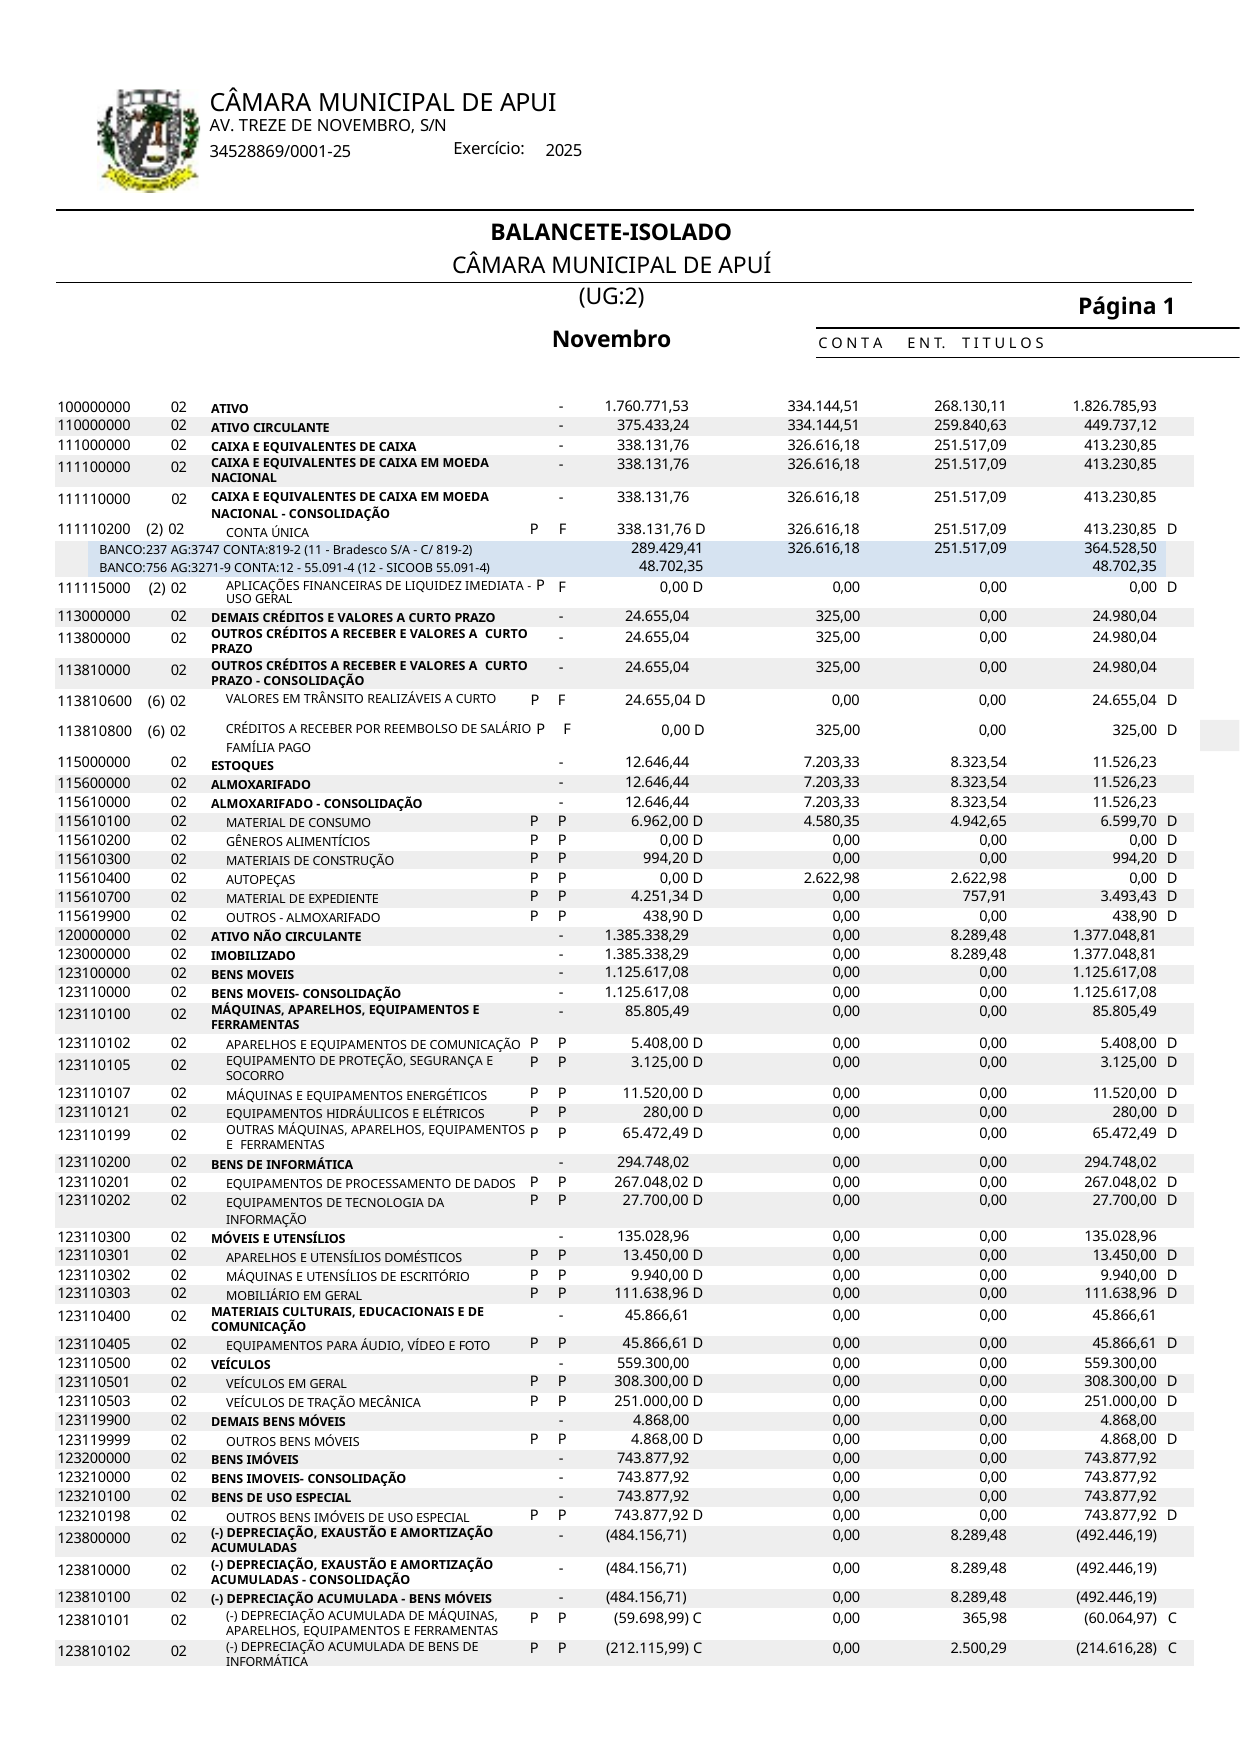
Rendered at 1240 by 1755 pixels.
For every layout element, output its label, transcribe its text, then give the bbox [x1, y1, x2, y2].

table_cell - [548, 984, 585, 1003]
table_cell D [1166, 832, 1194, 851]
table_cell P [548, 1173, 585, 1192]
table_cell [526, 1355, 548, 1373]
table_cell P [548, 813, 585, 832]
table_cell MATERIAIS CULTURAIS, EDUCACIONAIS E DE COMUNICAÇÃO [199, 1304, 526, 1336]
table_cell F [548, 577, 585, 608]
table_cell 0,00 [745, 1104, 897, 1123]
table_cell - [548, 627, 585, 658]
table_cell 0,00 [745, 984, 897, 1003]
table_cell 123110102 [55, 1034, 137, 1053]
table_cell 02 [137, 1104, 199, 1123]
table_cell [1166, 1589, 1194, 1608]
table_cell P [548, 889, 585, 908]
table_cell 111.638,96 [1039, 1285, 1166, 1304]
table_cell BENS IMOVEIS- CONSOLIDAÇÃO [199, 1469, 526, 1488]
table_cell 743.877,92 [585, 1450, 745, 1469]
table_cell 0,00 [745, 832, 897, 851]
table_cell [1166, 417, 1194, 436]
table_cell D [1166, 1266, 1194, 1285]
table_cell [1166, 1526, 1194, 1557]
table_cell [526, 965, 548, 984]
table_cell 11.520,00 [1039, 1085, 1166, 1104]
table_cell 326.616,18 [745, 541, 897, 558]
table_cell 02 [137, 608, 199, 627]
table_cell 02 [137, 908, 199, 927]
table_cell P [526, 1285, 548, 1304]
table_cell EQUIPAMENTOS PARA ÁUDIO, VÍDEO E FOTO [199, 1336, 526, 1354]
table_cell P [548, 1608, 585, 1639]
table_cell [526, 1526, 548, 1557]
table_cell 326.616,18 [745, 436, 897, 455]
table_cell 0,00 [897, 851, 1039, 869]
table_cell 0,00 [745, 1228, 897, 1247]
table_cell 45.866,61 [585, 1304, 745, 1336]
table_cell 110000000 [55, 417, 137, 436]
table_cell 115610200 [55, 832, 137, 851]
table_cell 338.131,76 [585, 436, 745, 455]
table_cell 0,00 [745, 927, 897, 946]
table_cell [1166, 608, 1194, 627]
table_cell P [548, 1266, 585, 1285]
table_cell FAMÍLIA PAGO ESTOQUES [199, 739, 526, 774]
table_header T I T U L O S [954, 329, 1157, 357]
table_cell APARELHOS E UTENSÍLIOS DOMÉSTICOS [199, 1247, 526, 1266]
table_cell [55, 541, 88, 558]
table_cell 0,00 [897, 627, 1039, 658]
table_cell 4.868,00 [1039, 1412, 1166, 1431]
table_cell 0,00 [745, 908, 897, 927]
table_cell ALMOXARIFADO [199, 775, 526, 793]
table_cell 0,00 [745, 1469, 897, 1488]
table_cell 1.125.617,08 [585, 984, 745, 1003]
table_cell 11.526,23 [1039, 739, 1166, 774]
table_cell P [526, 487, 548, 541]
table_cell 02 [137, 627, 199, 658]
table_cell 02 [137, 739, 199, 774]
table_cell D [1166, 577, 1194, 608]
table_cell 0,00 [897, 1488, 1039, 1507]
table_cell 0,00 [745, 1412, 897, 1431]
table_cell [1166, 794, 1194, 813]
table_cell [1166, 1450, 1194, 1469]
table_cell VEÍCULOS DE TRAÇÃO MECÂNICA [199, 1393, 526, 1412]
table_cell VEÍCULOS EM GERAL [199, 1374, 526, 1393]
table_cell P [526, 908, 548, 927]
table_cell [526, 946, 548, 964]
table_cell 0,00 [897, 1123, 1039, 1154]
table_cell P [526, 1507, 548, 1526]
table_cell - [548, 1589, 585, 1608]
table_cell 0,00 [745, 1173, 897, 1192]
table_cell 115610400 [55, 870, 137, 888]
table_cell 115610700 [55, 889, 137, 908]
table_cell [526, 984, 548, 1003]
table_cell BENS MOVEIS- CONSOLIDAÇÃO [199, 984, 526, 1003]
table_cell OUTROS - ALMOXARIFADO [199, 908, 526, 927]
table_cell 0,00 [897, 1003, 1039, 1034]
table_cell 0,00 [745, 1640, 897, 1666]
table_cell 364.528,50 [1039, 541, 1166, 558]
table_cell MATERIAIS DE CONSTRUÇÃO [199, 851, 526, 869]
table_cell 13.450,00 [1039, 1247, 1166, 1266]
table_cell MÁQUINAS E UTENSÍLIOS DE ESCRITÓRIO [199, 1266, 526, 1285]
table_cell 123810101 [55, 1608, 137, 1639]
table_cell 123100000 [55, 965, 137, 984]
table_cell [1166, 1154, 1194, 1173]
table_cell P [526, 1247, 548, 1266]
table_cell 123110503 [55, 1393, 137, 1412]
table_cell 251.517,09 [897, 436, 1039, 455]
table_cell 365,98 [897, 1608, 1039, 1639]
table_cell P [526, 1640, 548, 1666]
table_cell 123110105 [55, 1053, 137, 1085]
table_cell 413.230,85 [1039, 436, 1166, 455]
table_cell 0,00 [897, 1034, 1039, 1053]
table_cell - [548, 1526, 585, 1557]
table_cell P [548, 1085, 585, 1104]
table_cell 123110301 [55, 1247, 137, 1266]
table_cell 334.144,51 [745, 417, 897, 436]
table_cell BENS MOVEIS [199, 965, 526, 984]
table_cell 0,00 [897, 1154, 1039, 1173]
table_cell BANCO:756 AG:3271-9 CONTA:12 - 55.091-4 (12 - SICOOB 55.091-4) [88, 558, 526, 577]
table_cell P [526, 813, 548, 832]
table_cell P [526, 1431, 548, 1450]
table_cell (492.446,19) [1039, 1558, 1166, 1589]
table_cell [526, 794, 548, 813]
table_cell 02 [137, 1266, 199, 1285]
table_cell 0,00 [897, 908, 1039, 927]
table_cell 1.125.617,08 [1039, 984, 1166, 1003]
table_cell 02 [137, 1053, 199, 1085]
table_cell 02 [137, 870, 199, 888]
table_cell 115600000 [55, 775, 137, 793]
table_cell 113810000 [55, 658, 137, 689]
table_cell 02 [137, 1431, 199, 1450]
table_cell 0,00 [745, 1034, 897, 1053]
table_cell 0,00 [745, 1589, 897, 1608]
table_cell 1.377.048,81 [1039, 927, 1166, 946]
table_cell 02 [137, 1507, 199, 1526]
table_cell D [1166, 851, 1194, 869]
table_cell 4.251,34 D [585, 889, 745, 908]
table_cell 0,00 [897, 1173, 1039, 1192]
table_cell [1166, 455, 1194, 487]
table_cell [526, 1589, 548, 1608]
table_cell 2.622,98 [745, 870, 897, 888]
table_cell 3.493,43 [1039, 889, 1166, 908]
table_cell EQUIPAMENTOS HIDRÁULICOS E ELÉTRICOS [199, 1104, 526, 1123]
table_cell 12.646,44 [585, 794, 745, 813]
table_cell 02 [137, 1304, 199, 1336]
table_cell 0,00 [897, 1507, 1039, 1526]
table_cell 24.980,04 [1039, 627, 1166, 658]
table_cell 02 [137, 1374, 199, 1393]
table_cell OUTROS CRÉDITOS A RECEBER E VALORES A CURTO PRAZO - CONSOLIDAÇÃO [199, 658, 548, 689]
table_cell 0,00 [745, 1266, 897, 1285]
table_cell (59.698,99) C [585, 1608, 745, 1639]
table_cell 0,00 0,00 [897, 689, 1039, 739]
table_cell 0,00 [897, 1355, 1039, 1373]
table_cell 289.429,41 [526, 541, 745, 558]
table_cell D [1166, 1247, 1194, 1266]
table_cell 326.616,18 326.616,18 [745, 487, 897, 541]
table_cell VEÍCULOS [199, 1355, 526, 1373]
table_cell 7.203,33 [745, 775, 897, 793]
table_header 100000000 [55, 398, 137, 417]
table_cell MATERIAL DE EXPEDIENTE [199, 889, 526, 908]
table_cell 02 [137, 1488, 199, 1507]
table_cell EQUIPAMENTOS DE TECNOLOGIA DA INFORMAÇÃO [199, 1192, 526, 1228]
table_cell 24.655,04 D 0,00 D [585, 689, 745, 739]
table_cell 8.289,48 [897, 927, 1039, 946]
table_cell 0,00 [897, 1304, 1039, 1336]
table_cell - [548, 1355, 585, 1373]
table_cell 02 [137, 436, 199, 455]
table_cell MÓVEIS E UTENSÍLIOS [199, 1228, 526, 1247]
table_cell (484.156,71) [585, 1526, 745, 1557]
table_cell 12.646,44 [585, 775, 745, 793]
table_cell D [1166, 1123, 1194, 1154]
table_cell 0,00 [745, 1507, 897, 1526]
table_cell 0,00 [745, 965, 897, 984]
table_cell 559.300,00 [1039, 1355, 1166, 1373]
table_header 1.760.771,53 [585, 398, 745, 417]
table_cell 0,00 [745, 889, 897, 908]
table_cell 2.622,98 [897, 870, 1039, 888]
table_cell ATIVO NÃO CIRCULANTE [199, 927, 526, 946]
table_cell 0,00 325,00 [745, 689, 897, 739]
table_cell 1.125.617,08 [585, 965, 745, 984]
table_cell 02 [137, 455, 199, 487]
table_cell [745, 558, 897, 577]
table_cell [1166, 1412, 1194, 1431]
table_header [526, 398, 548, 417]
table_cell 02 [137, 1393, 199, 1412]
table_cell 48.702,35 [1039, 558, 1166, 577]
table_cell 123119900 [55, 1412, 137, 1431]
table_cell BANCO:237 AG:3747 CONTA:819-2 (11 - Bradesco S/A - C/ 819-2) [88, 541, 526, 558]
table_cell [1166, 1228, 1194, 1247]
table_cell 123210100 [55, 1488, 137, 1507]
table_cell [526, 775, 548, 793]
table_cell 02 [137, 927, 199, 946]
table_cell [1166, 1558, 1194, 1589]
table_cell [1166, 739, 1194, 774]
table_cell [897, 558, 1039, 577]
table_cell P [548, 1336, 585, 1354]
table_cell P [526, 870, 548, 888]
table_cell - [548, 1228, 585, 1247]
table_cell - [548, 1450, 585, 1469]
table_cell 123800000 [55, 1526, 137, 1557]
table_cell P [526, 1266, 548, 1285]
table_cell [1166, 541, 1194, 558]
table_cell 0,00 [897, 1266, 1039, 1285]
table_cell 0,00 [897, 1053, 1039, 1085]
table_cell 0,00 [745, 1488, 897, 1507]
table_cell 0,00 [897, 1247, 1039, 1266]
table_cell 9.940,00 [1039, 1266, 1166, 1285]
table_cell 338.131,76 338.131,76 D [585, 487, 745, 541]
table_cell D [1166, 1173, 1194, 1192]
table_cell 2.500,29 [897, 1640, 1039, 1666]
table_cell - [548, 658, 585, 689]
table_cell 8.323,54 [897, 775, 1039, 793]
table_cell P [548, 1393, 585, 1412]
table_cell 123110100 [55, 1003, 137, 1034]
table_cell 559.300,00 [585, 1355, 745, 1373]
table_cell [1166, 927, 1194, 946]
table_cell ATIVO CIRCULANTE [199, 417, 526, 436]
table_cell 0,00 [745, 577, 897, 608]
table_cell 111100000 [55, 455, 137, 487]
table_header 334.144,51 [745, 398, 897, 417]
table_cell P [548, 908, 585, 927]
table_cell (2) 02 [137, 577, 199, 608]
table_cell - [548, 794, 585, 813]
table_cell - [548, 1412, 585, 1431]
table_cell 0,00 [745, 1304, 897, 1336]
text Página 1 [805, 290, 1176, 321]
table_cell (214.616,28) [1039, 1640, 1166, 1666]
table_cell 65.472,49 D [585, 1123, 745, 1154]
table_cell - [548, 946, 585, 964]
table_cell 02 [137, 1034, 199, 1053]
table_cell P [526, 1123, 548, 1154]
table_cell D [1166, 1034, 1194, 1053]
table_cell 02 [137, 794, 199, 813]
table_cell 02 [137, 946, 199, 964]
table_cell P [526, 1336, 548, 1354]
table_cell 115610300 [55, 851, 137, 869]
table_cell 02 [137, 1154, 199, 1173]
table_header 02 [137, 398, 199, 417]
table_cell 02 [137, 1285, 199, 1304]
subtitle BALANCETE-ISOLADO [421, 216, 801, 247]
table_cell APARELHOS E EQUIPAMENTOS DE COMUNICAÇÃO [199, 1034, 526, 1053]
table_cell GÊNEROS ALIMENTÍCIOS [199, 832, 526, 851]
table_cell 111110000 111110200 [55, 487, 137, 541]
text (UG:2) [422, 283, 801, 311]
table_cell CAIXA E EQUIVALENTES DE CAIXA EM MOEDA NACIONAL [199, 455, 526, 487]
table_cell (484.156,71) [585, 1589, 745, 1608]
table_cell [526, 927, 548, 946]
table_cell 113810600 (6) 02 VALORES EM TRÂNSITO REALIZÁVEIS A CURTO P F 113810800 (6) 02 CRÉDITOS A RECEBER POR REEMBOLSO DE SALÁRIO P F [55, 689, 585, 739]
table_cell 4.868,00 [1039, 1431, 1166, 1450]
table_cell 02 [137, 1412, 199, 1431]
table_cell 123110400 [55, 1304, 137, 1336]
table_cell 02 [137, 1085, 199, 1104]
table_cell OUTROS BENS MÓVEIS [199, 1431, 526, 1450]
table_cell P [548, 870, 585, 888]
table_cell 123210000 [55, 1469, 137, 1488]
table_cell 438,90 [1039, 908, 1166, 927]
table_cell 115619900 [55, 908, 137, 927]
table_cell 0,00 [897, 1374, 1039, 1393]
table_cell D [1166, 1285, 1194, 1304]
table_cell BENS IMÓVEIS [199, 1450, 526, 1469]
table_cell 24.655,04 [585, 658, 745, 689]
table_cell 0,00 [897, 1393, 1039, 1412]
table_cell 02 [137, 1469, 199, 1488]
table_cell 123110199 [55, 1123, 137, 1154]
table_cell ALMOXARIFADO - CONSOLIDAÇÃO [199, 794, 526, 813]
table_cell (-) DEPRECIAÇÃO ACUMULADA - BENS MÓVEIS [199, 1589, 526, 1608]
table_cell 259.840,63 [897, 417, 1039, 436]
table_cell [1166, 965, 1194, 984]
table_cell 0,00 [745, 1285, 897, 1304]
table_cell P [548, 1123, 585, 1154]
table_cell - [548, 417, 585, 436]
table_cell - [548, 1469, 585, 1488]
table_cell - F [548, 487, 585, 541]
table_cell 0,00 [745, 851, 897, 869]
table_cell 0,00 [897, 577, 1039, 608]
table_cell 294.748,02 [585, 1154, 745, 1173]
table_cell 994,20 D [585, 851, 745, 869]
table_cell 0,00 [745, 1374, 897, 1393]
table_cell 743.877,92 [585, 1469, 745, 1488]
table_cell 85.805,49 [1039, 1003, 1166, 1034]
table_cell D [1166, 1053, 1194, 1085]
table_cell 45.866,61 D [585, 1336, 745, 1354]
table_cell [1166, 627, 1194, 658]
table_cell (212.115,99) C [585, 1640, 745, 1666]
table_cell 0,00 D [585, 870, 745, 888]
table_cell (-) DEPRECIAÇÃO, EXAUSTÃO E AMORTIZAÇÃO ACUMULADAS - CONSOLIDAÇÃO [199, 1558, 526, 1589]
table_cell P [526, 1085, 548, 1104]
table_cell 48.702,35 [526, 558, 745, 577]
table_cell 0,00 [1039, 870, 1166, 888]
table_cell P [526, 1034, 548, 1053]
table_cell BENS DE USO ESPECIAL [199, 1488, 526, 1507]
text PRAZO [48, 398, 1200, 1666]
table_cell 0,00 [745, 946, 897, 964]
table_cell [526, 1558, 548, 1589]
table_cell 1.377.048,81 [1039, 946, 1166, 964]
table_cell 02 [137, 832, 199, 851]
table_cell 4.868,00 [585, 1412, 745, 1431]
table_cell 8.289,48 [897, 1589, 1039, 1608]
table_cell (-) DEPRECIAÇÃO ACUMULADA DE BENS DE INFORMÁTICA [199, 1640, 526, 1666]
table_cell 9.940,00 D [585, 1266, 745, 1285]
table_cell 02 [137, 1526, 199, 1557]
table_cell 267.048,02 D [585, 1173, 745, 1192]
table_cell 24.980,04 [1039, 658, 1166, 689]
table_cell 11.526,23 [1039, 775, 1166, 793]
table_cell 0,00 [897, 1192, 1039, 1228]
table_cell 1.125.617,08 [1039, 965, 1166, 984]
table_cell 0,00 [1039, 832, 1166, 851]
table_cell 123110107 [55, 1085, 137, 1104]
table_cell D [1166, 487, 1194, 541]
table_cell (-) DEPRECIAÇÃO ACUMULADA DE MÁQUINAS, APARELHOS, EQUIPAMENTOS E FERRAMENTAS [199, 1608, 526, 1639]
table_cell 02 [137, 851, 199, 869]
table_cell 994,20 [1039, 851, 1166, 869]
table_cell 8.289,48 [897, 1558, 1039, 1589]
table_cell 123810102 [55, 1640, 137, 1666]
table_cell D [1166, 813, 1194, 832]
table_cell 0,00 [745, 1053, 897, 1085]
table_cell 8.289,48 [897, 1526, 1039, 1557]
table_header C O N T A [816, 329, 895, 357]
table_cell 5.408,00 D [585, 1034, 745, 1053]
table_cell 0,00 [897, 1412, 1039, 1431]
table_cell 24.655,04 [585, 608, 745, 627]
table_cell P [526, 832, 548, 851]
table_cell (-) DEPRECIAÇÃO, EXAUSTÃO E AMORTIZAÇÃO ACUMULADAS [199, 1526, 526, 1557]
table_cell EQUIPAMENTOS DE PROCESSAMENTO DE DADOS [199, 1173, 526, 1192]
table_header 1.826.785,93 [1039, 398, 1166, 417]
table_cell 0,00 [1039, 577, 1166, 608]
table_cell [1166, 775, 1194, 793]
table_cell [526, 455, 548, 487]
table_header ATIVO [199, 398, 526, 417]
table_cell 6.962,00 D [585, 813, 745, 832]
table_cell 11.526,23 [1039, 794, 1166, 813]
table_cell 65.472,49 [1039, 1123, 1166, 1154]
table_cell 02 [137, 417, 199, 436]
table_cell DEMAIS CRÉDITOS E VALORES A CURTO PRAZO [199, 608, 548, 627]
table_cell 12.646,44 [585, 739, 745, 774]
table_cell OUTROS CRÉDITOS A RECEBER E VALORES A CURTO PRAZO [199, 627, 548, 658]
table_cell D [1166, 1393, 1194, 1412]
table_cell 308.300,00 [1039, 1374, 1166, 1393]
table_cell 0,00 [897, 1450, 1039, 1469]
table_cell - [548, 1488, 585, 1507]
table_cell [1166, 1355, 1194, 1373]
table_cell 123110000 [55, 984, 137, 1003]
table_cell [526, 1412, 548, 1431]
table_cell 0,00 D [585, 577, 745, 608]
table_cell 3.125,00 D [585, 1053, 745, 1085]
table_cell 0,00 [745, 1154, 897, 1173]
table_cell D [1166, 1192, 1194, 1228]
table_cell D [1166, 889, 1194, 908]
table_cell [1166, 558, 1194, 577]
table_cell 02 [137, 1123, 199, 1154]
table_cell - [548, 608, 585, 627]
table_cell P [526, 1104, 548, 1123]
table_cell P [526, 851, 548, 869]
table_cell 02 [137, 1192, 199, 1228]
table_cell [526, 1003, 548, 1034]
table_cell [526, 1228, 548, 1247]
table_cell 27.700,00 [1039, 1192, 1166, 1228]
table_cell D [1166, 1507, 1194, 1526]
table_cell 02 [137, 965, 199, 984]
table_cell 326.616,18 [745, 455, 897, 487]
table_cell [526, 1488, 548, 1507]
table_cell D [1166, 1431, 1194, 1450]
table_cell - [548, 1558, 585, 1589]
table_cell 0,00 [897, 1336, 1039, 1354]
table_cell IMOBILIZADO [199, 946, 526, 964]
table_cell P [526, 1393, 548, 1412]
table_cell MÁQUINAS, APARELHOS, EQUIPAMENTOS E FERRAMENTAS [199, 1003, 526, 1034]
table_cell [526, 739, 548, 774]
table_cell OUTRAS MÁQUINAS, APARELHOS, EQUIPAMENTOS E FERRAMENTAS [199, 1123, 526, 1154]
table_cell 1.385.338,29 [585, 946, 745, 964]
table_cell 325,00 [745, 627, 897, 658]
table_cell - [548, 927, 585, 946]
table_header - [548, 398, 585, 417]
table_cell 02 [137, 1640, 199, 1666]
table_cell 115000000 [55, 739, 137, 774]
table_cell 24.980,04 [1039, 608, 1166, 627]
table_cell 308.300,00 D [585, 1374, 745, 1393]
table_cell 123810000 [55, 1558, 137, 1589]
table_cell 6.599,70 [1039, 813, 1166, 832]
table_cell 251.517,09 [897, 455, 1039, 487]
table_cell 113000000 [55, 608, 137, 627]
table_cell P [548, 1034, 585, 1053]
table_cell 280,00 [1039, 1104, 1166, 1123]
table_cell (492.446,19) [1039, 1589, 1166, 1608]
table_cell P [548, 1104, 585, 1123]
table_cell 7.203,33 [745, 794, 897, 813]
table_cell 0,00 [897, 1104, 1039, 1123]
table_cell (60.064,97) [1039, 1608, 1166, 1639]
table_cell 0,00 [745, 1526, 897, 1557]
table_cell 13.450,00 D [585, 1247, 745, 1266]
table_cell 02 (2) 02 [137, 487, 199, 541]
table_cell 251.517,09 [897, 541, 1039, 558]
table_cell 02 [137, 1336, 199, 1354]
table_cell 24.655,04 325,00 [1039, 689, 1166, 739]
table_cell 8.289,48 [897, 946, 1039, 964]
table_cell (492.446,19) [1039, 1526, 1166, 1557]
table_cell [1166, 1469, 1194, 1488]
table_cell 251.517,09 251.517,09 [897, 487, 1039, 541]
table_cell 294.748,02 [1039, 1154, 1166, 1173]
table_cell 24.655,04 [585, 627, 745, 658]
table_cell P [548, 1285, 585, 1304]
table_cell P [526, 1608, 548, 1639]
table_cell 449.737,12 [1039, 417, 1166, 436]
table_cell 45.866,61 [1039, 1336, 1166, 1354]
table_cell D [1166, 908, 1194, 927]
table_cell 251.000,00 [1039, 1393, 1166, 1412]
table_cell 02 [137, 1228, 199, 1247]
table_cell 123110121 [55, 1104, 137, 1123]
table_cell 123119999 [55, 1431, 137, 1450]
table_cell 85.805,49 [585, 1003, 745, 1034]
table_cell 0,00 [897, 984, 1039, 1003]
table_cell 02 [137, 1003, 199, 1034]
table_cell C [1166, 1608, 1194, 1639]
table_cell 0,00 [745, 1450, 897, 1469]
table_cell 135.028,96 [585, 1228, 745, 1247]
table_cell P [526, 889, 548, 908]
table_cell 02 [137, 1450, 199, 1469]
table_cell 7.203,33 [745, 739, 897, 774]
table_cell 02 [137, 1355, 199, 1373]
table_cell 0,00 [897, 832, 1039, 851]
table_cell 115610000 [55, 794, 137, 813]
table_cell 8.323,54 [897, 794, 1039, 813]
table_cell CAIXA E EQUIVALENTES DE CAIXA [199, 436, 526, 455]
table_cell 4.868,00 D [585, 1431, 745, 1450]
table_cell EQUIPAMENTO DE PROTEÇÃO, SEGURANÇA E SOCORRO [199, 1053, 526, 1085]
table_cell P [548, 1192, 585, 1228]
table_cell 0,00 [745, 1247, 897, 1266]
table_cell 743.877,92 [585, 1488, 745, 1507]
table_cell P [526, 1192, 548, 1228]
table_cell AUTOPEÇAS [199, 870, 526, 888]
table_cell 02 [137, 1608, 199, 1639]
table_cell [1166, 1488, 1194, 1507]
table_cell 0,00 [745, 1431, 897, 1450]
table_cell 8.323,54 [897, 739, 1039, 774]
table_cell 02 [137, 658, 199, 689]
table_cell 120000000 [55, 927, 137, 946]
table_cell 757,91 [897, 889, 1039, 908]
table_cell C [1166, 1640, 1194, 1666]
table_cell 123810100 [55, 1589, 137, 1608]
table_cell D [1166, 1085, 1194, 1104]
table_cell 123210198 [55, 1507, 137, 1526]
table_cell 135.028,96 [1039, 1228, 1166, 1247]
table_cell 123110501 [55, 1374, 137, 1393]
table_cell 115610100 [55, 813, 137, 832]
table_cell 123110202 [55, 1192, 137, 1228]
table_cell 45.866,61 [1039, 1304, 1166, 1336]
table_cell [526, 1154, 548, 1173]
table_cell BENS DE INFORMÁTICA [199, 1154, 526, 1173]
table_cell P [548, 832, 585, 851]
table_cell [526, 1304, 548, 1336]
table_header [1166, 398, 1194, 417]
table_cell 280,00 D [585, 1104, 745, 1123]
text Novembro [422, 323, 801, 354]
table_cell 02 [137, 1589, 199, 1608]
table_cell 0,00 [897, 965, 1039, 984]
table_cell P [548, 851, 585, 869]
table_cell 111.638,96 D [585, 1285, 745, 1304]
table_cell 375.433,24 [585, 417, 745, 436]
table_cell 413.230,85 [1039, 455, 1166, 487]
table_cell 02 [137, 889, 199, 908]
table_cell P [548, 1507, 585, 1526]
table_cell [526, 436, 548, 455]
table_cell 743.877,92 [1039, 1488, 1166, 1507]
table_cell [1166, 658, 1194, 689]
table_cell 11.520,00 D [585, 1085, 745, 1104]
table_cell D [1166, 870, 1194, 888]
table_cell APLICAÇÕES FINANCEIRAS DE LIQUIDEZ IMEDIATA - P USO GERAL [199, 577, 548, 608]
table_cell 438,90 D [585, 908, 745, 927]
table_cell 4.580,35 [745, 813, 897, 832]
table_header E N T. [895, 329, 954, 357]
table_cell 0,00 [897, 1228, 1039, 1247]
table_cell 0,00 [745, 1123, 897, 1154]
table_cell P [548, 1374, 585, 1393]
table_cell P [548, 1640, 585, 1666]
table_cell 0,00 [745, 1336, 897, 1354]
table_cell 02 [137, 1558, 199, 1589]
table_cell D D [1166, 689, 1194, 739]
table_cell 123110300 [55, 1228, 137, 1247]
table_cell - [548, 1304, 585, 1336]
table_cell 123110201 [55, 1173, 137, 1192]
table_cell 0,00 [897, 1285, 1039, 1304]
table_cell - [548, 739, 585, 774]
table_header 268.130,11 [897, 398, 1039, 417]
table_cell 0,00 [745, 1085, 897, 1104]
table_cell 0,00 [745, 1003, 897, 1034]
table_cell D [1166, 1336, 1194, 1354]
table_cell DEMAIS BENS MÓVEIS [199, 1412, 526, 1431]
table_cell - [548, 965, 585, 984]
table_cell [1166, 436, 1194, 455]
table_cell 02 [137, 1173, 199, 1192]
table_cell - [548, 436, 585, 455]
table_cell 743.877,92 [1039, 1450, 1166, 1469]
table_cell [526, 417, 548, 436]
table_cell P [548, 1247, 585, 1266]
table_cell [526, 1469, 548, 1488]
table_cell 02 [137, 1247, 199, 1266]
table_cell P [526, 1053, 548, 1085]
table_cell 3.125,00 [1039, 1053, 1166, 1085]
table_cell 743.877,92 [1039, 1507, 1166, 1526]
table_cell 0,00 [897, 658, 1039, 689]
table_cell [526, 1450, 548, 1469]
table_cell 267.048,02 [1039, 1173, 1166, 1192]
table_cell 0,00 [897, 1431, 1039, 1450]
table_cell P [548, 1431, 585, 1450]
text CÂMARA MUNICIPAL DE APUÍ [422, 249, 801, 282]
table_cell 02 [137, 984, 199, 1003]
table_cell P [548, 1053, 585, 1085]
table_cell OUTROS BENS IMÓVEIS DE USO ESPECIAL [199, 1507, 526, 1526]
table_cell 113800000 [55, 627, 137, 658]
table_cell 123200000 [55, 1450, 137, 1469]
table_cell 5.408,00 [1039, 1034, 1166, 1053]
table_cell - [548, 455, 585, 487]
table_cell 0,00 [897, 1469, 1039, 1488]
table_cell D [1166, 1374, 1194, 1393]
table_cell 338.131,76 [585, 455, 745, 487]
table_cell 111000000 [55, 436, 137, 455]
table_cell 123110200 [55, 1154, 137, 1173]
table_cell 111115000 [55, 577, 137, 608]
table_cell 123110302 [55, 1266, 137, 1285]
table_cell 743.877,92 D [585, 1507, 745, 1526]
table_cell 251.000,00 D [585, 1393, 745, 1412]
table_cell 0,00 [745, 1355, 897, 1373]
table_cell 123110303 [55, 1285, 137, 1304]
table_cell 123110405 [55, 1336, 137, 1354]
table_cell MÁQUINAS E EQUIPAMENTOS ENERGÉTICOS [199, 1085, 526, 1104]
table_cell [1166, 1003, 1194, 1034]
table_cell 27.700,00 D [585, 1192, 745, 1228]
table_header GR/ISF [1157, 329, 1240, 357]
table_cell [1166, 946, 1194, 964]
table_cell (484.156,71) [585, 1558, 745, 1589]
table_cell 02 [137, 775, 199, 793]
table_cell 0,00 D [585, 832, 745, 851]
table_cell 325,00 [745, 658, 897, 689]
table_cell [1166, 1304, 1194, 1336]
table_cell 4.942,65 [897, 813, 1039, 832]
table_cell P [526, 1374, 548, 1393]
table_cell 0,00 [745, 1192, 897, 1228]
table_cell MOBILIÁRIO EM GERAL [199, 1285, 526, 1304]
table_cell 0,00 [745, 1608, 897, 1639]
table_cell [1166, 984, 1194, 1003]
table_cell 0,00 [745, 1558, 897, 1589]
table_cell 743.877,92 [1039, 1469, 1166, 1488]
table_cell 1.385.338,29 [585, 927, 745, 946]
table_cell [55, 558, 88, 577]
table_cell 0,00 [745, 1393, 897, 1412]
table_cell P [526, 1173, 548, 1192]
table_cell MATERIAL DE CONSUMO [199, 813, 526, 832]
table_cell 0,00 [897, 1085, 1039, 1104]
table_cell 0,00 [897, 608, 1039, 627]
table_cell D [1166, 1104, 1194, 1123]
table_cell - [548, 1003, 585, 1034]
table_cell 413.230,85 413.230,85 [1039, 487, 1166, 541]
table_cell CAIXA E EQUIVALENTES DE CAIXA EM MOEDA NACIONAL - CONSOLIDAÇÃO CONTA ÚNICA [199, 487, 526, 541]
table_cell - [548, 775, 585, 793]
table_cell 123000000 [55, 946, 137, 964]
table_cell - [548, 1154, 585, 1173]
table_cell 325,00 [745, 608, 897, 627]
table_cell 123110500 [55, 1355, 137, 1373]
table_cell 02 [137, 813, 199, 832]
